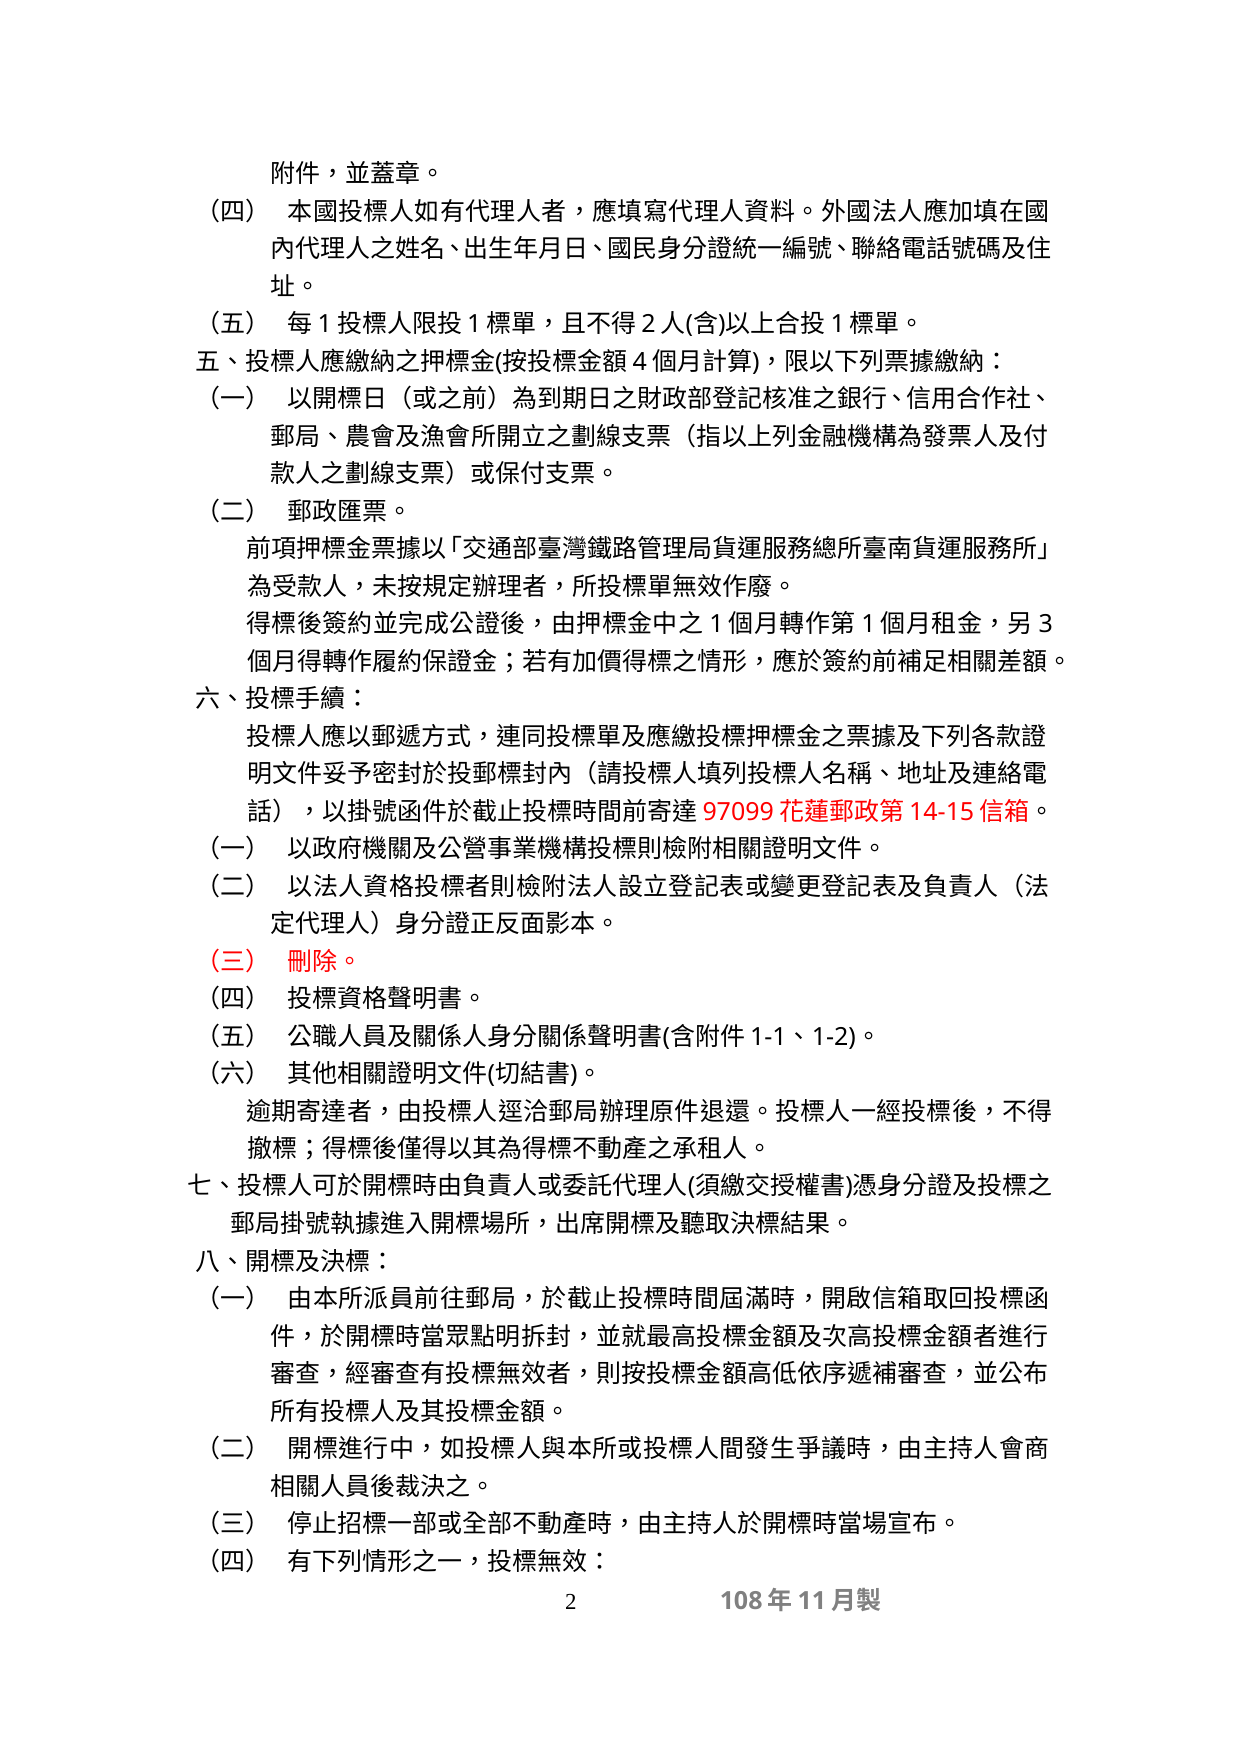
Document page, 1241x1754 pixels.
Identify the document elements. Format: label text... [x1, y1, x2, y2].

list 開標進行中，如投標人與本所或投標人間發生爭議時，由主持人會商相關人員後裁決之。 [195, 1428, 1051, 1503]
list 由本所派員前往郵局，於截止投標時間屆滿時，開啟信箱取回投標函件，於開標時當眾點明拆封，並就最高投標金額及次高投標金額者進行審查，經審查有投標無效者，則按投標金額高低依序遞補審查，並公布所有投標人及其投標金額。 [195, 1278, 1051, 1428]
list 本國投標人如有代理人者，應填寫代理人資料。外國法人應加填在國內代理人之姓名、出生年月日、國民身分證統一編號、聯絡電話號碼及住址。 [195, 190, 1051, 303]
text 逾期寄達者，由投標人逕洽郵局辦理原件退還。投標人一經投標後，不得撤標；得標後僅得以其為得標不動產之承租人。 [246, 1090, 1053, 1165]
list 以法人資格投標者則檢附法人設立登記表或變更登記表及負責人（法定代理人）身分證正反面影本。 [195, 865, 1051, 940]
list 附件，並蓋章。 [195, 153, 1051, 190]
text 投標人應以郵遞方式，連同投標單及應繳投標押標金之票據及下列各款證明文件妥予密封於投郵標封內（請投標人填列投標人名稱、地址及連絡電話），以掛號函件於截止投標時間前寄達97099花蓮郵政第14-15信箱。 [246, 715, 1053, 828]
text 八、開標及決標： [195, 1240, 1053, 1278]
list 停止招標一部或全部不動產時，由主持人於開標時當場宣布。 [195, 1503, 1051, 1540]
list 其他相關證明文件(切結書)。 [195, 1053, 1051, 1090]
text 得標後簽約並完成公證後，由押標金中之1個月轉作第1個月租金，另3個月得轉作履約保證金；若有加價得標之情形，應於簽約前補足相關差額。 [246, 603, 1053, 678]
list 有下列情形之一，投標無效： [195, 1540, 1051, 1578]
list 以開標日（或之前）為到期日之財政部登記核准之銀行、信用合作社、郵局、農會及漁會所開立之劃線支票（指以上列金融機構為發票人及付款人之劃線支票）或保付支票。 [195, 378, 1051, 490]
list 刪除。 [195, 940, 1051, 978]
text 前項押標金票據以「交通部臺灣鐵路管理局貨運服務總所臺南貨運服務所」為受款人，未按規定辦理者，所投標單無效作廢。 [246, 528, 1053, 603]
text 七、投標人可於開標時由負責人或委託代理人(須繳交授權書)憑身分證及投標之郵局掛號執據進入開標場所，出席開標及聽取決標結果。 [187, 1165, 1053, 1240]
list 每1投標人限投1標單，且不得2人(含)以上合投1標單。 [195, 303, 1051, 340]
list 以政府機關及公營事業機構投標則檢附相關證明文件。 [195, 828, 1051, 865]
list 公職人員及關係人身分關係聲明書(含附件1-1、1-2)。 [195, 1015, 1051, 1053]
text 六、投標手續： [195, 678, 1053, 715]
list 郵政匯票。 [195, 490, 1051, 528]
text 五、投標人應繳納之押標金(按投標金額4個月計算)，限以下列票據繳納： [195, 340, 1053, 378]
list 投標資格聲明書。 [195, 978, 1051, 1015]
